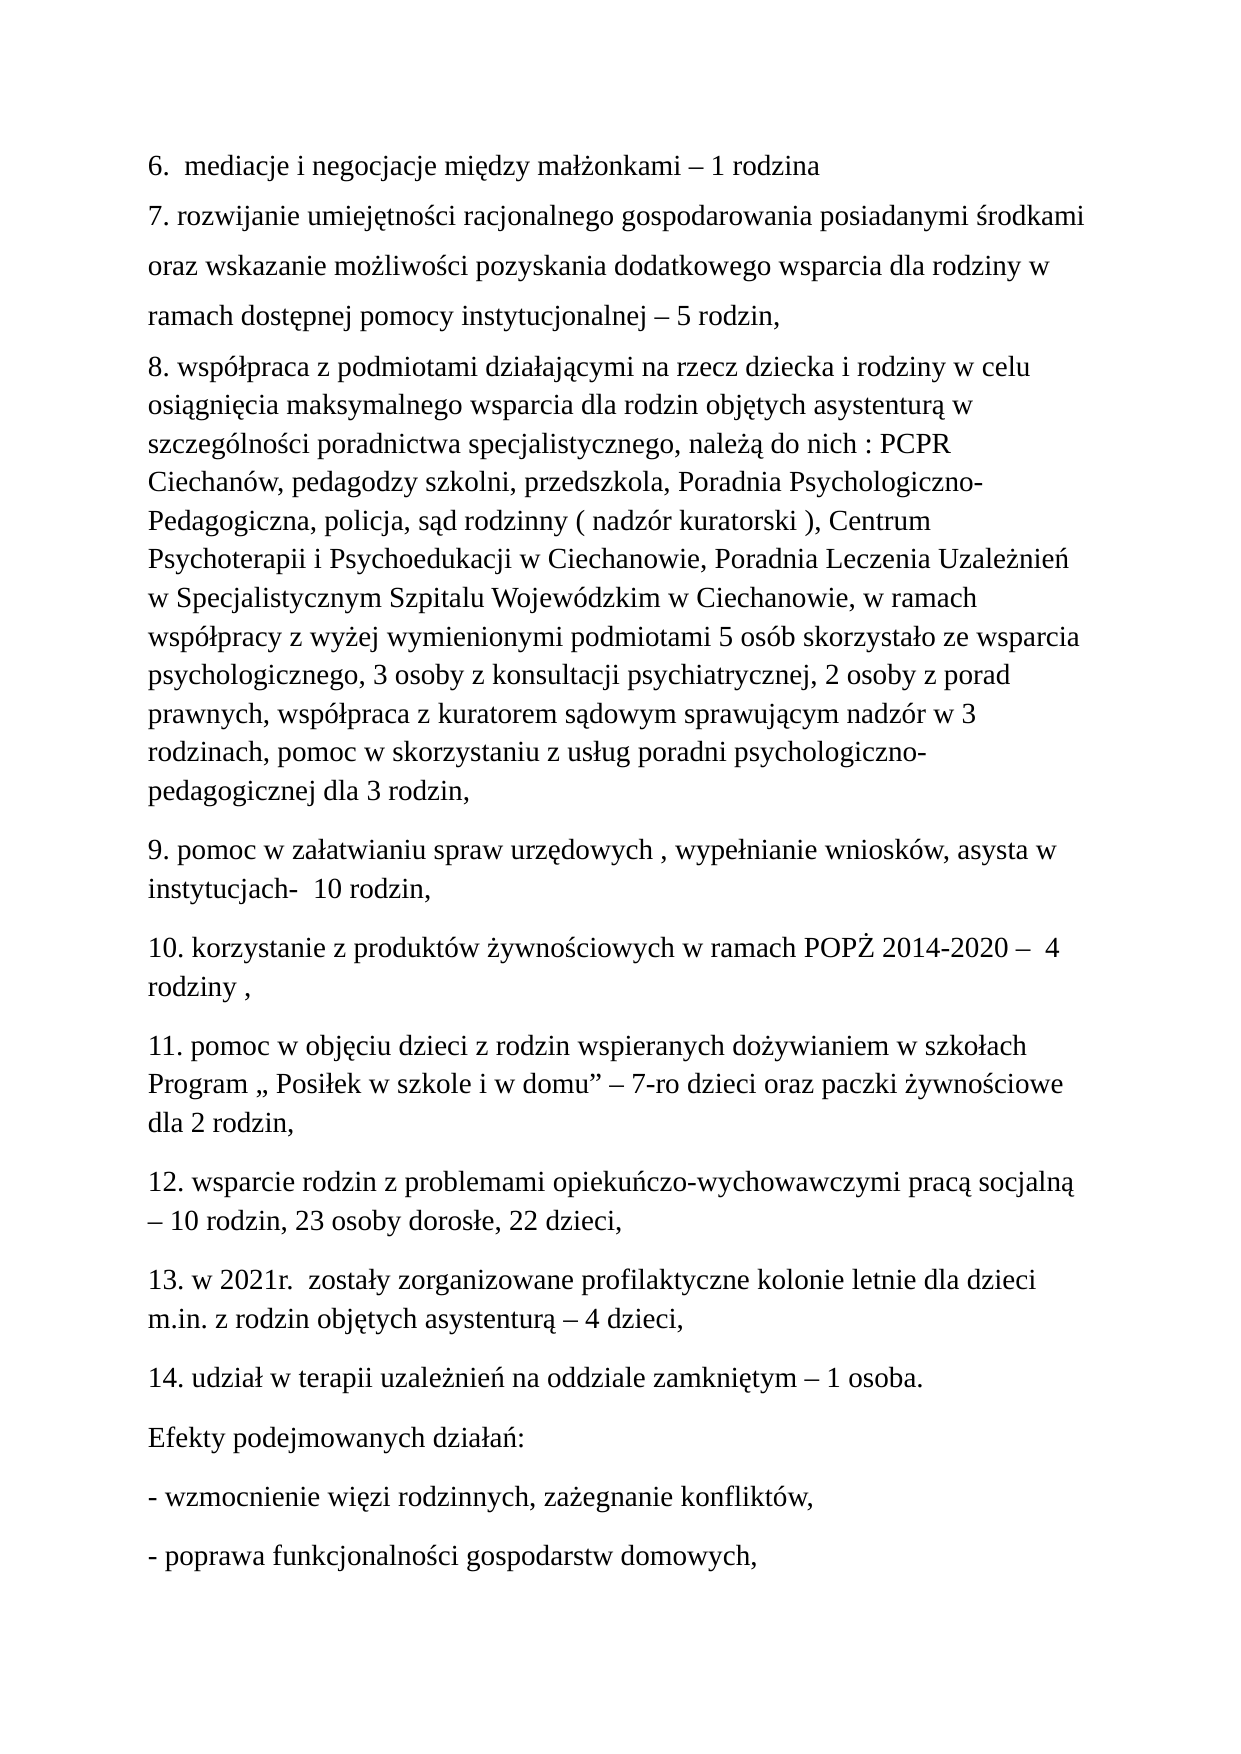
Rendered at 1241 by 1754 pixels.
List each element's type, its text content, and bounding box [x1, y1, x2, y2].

text 12. wsparcie rodzin z problemami opiekuńczo-wychowawczymi pracą socjalną – 10 rodzin, 23 osoby dorosłe, 22 dzieci, [148, 1164, 1093, 1237]
text 7. rozwijanie umiejętności racjonalnego gospodarowania posiadanymi środkami oraz wskazanie możliwości pozyskania dodatkowego wsparcia dla rodziny w ramach dostępnej pomocy instytucjonalnej – 5 rodzin, [148, 198, 1093, 332]
text 14. udział w terapii uzależnień na oddziale zamkniętym – 1 osoba. [148, 1360, 1093, 1394]
text 13. w 2021r. zostały zorganizowane profilaktyczne kolonie letnie dla dzieci m.in. z rodzin objętych asystenturą – 4 dzieci, [148, 1262, 1093, 1334]
text 8. współpraca z podmiotami działającymi na rzecz dziecka i rodziny w celu osiągnięcia maksymalnego wsparcia dla rodzin objętych asystenturą w szczególności poradnictwa specjalistycznego, należą do nich : PCPR Ciechanów, pedagodzy szkolni, przedszkola, Poradnia Psychologiczno-Pedagogiczna, policja, sąd rodzinny ( nadzór kuratorski ), Centrum Psychoterapii i Psychoedukacji w Ciechanowie, Poradnia Leczenia Uzależnień w Specjalistycznym Szpitalu Wojewódzkim w Ciechanowie, w ramach współpracy z wyżej wymienionymi podmiotami 5 osób skorzystało ze wsparcia psychologicznego, 3 osoby z konsultacji psychiatrycznej, 2 osoby z porad prawnych, współpraca z kuratorem sądowym sprawującym nadzór w 3 rodzinach, pomoc w skorzystaniu z usług poradni psychologiczno-pedagogicznej dla 3 rodzin, [148, 349, 1093, 806]
text 6. mediacje i negocjacje między małżonkami – 1 rodzina [148, 148, 1093, 181]
text 11. pomoc w objęciu dzieci z rodzin wspieranych dożywianiem w szkołach Program „ Posiłek w szkole i w domu” – 7-ro dzieci oraz paczki żywnościowe dla 2 rodzin, [148, 1028, 1093, 1139]
text 9. pomoc w załatwianiu spraw urzędowych , wypełnianie wniosków, asysta w instytucjach- 10 rodzin, [148, 832, 1093, 904]
text - poprawa funkcjonalności gospodarstw domowych, [148, 1538, 1093, 1572]
text Efekty podejmowanych działań: [148, 1420, 1093, 1453]
text 10. korzystanie z produktów żywnościowych w ramach POPŻ 2014-2020 – 4 rodziny , [148, 930, 1093, 1002]
text - wzmocnienie więzi rodzinnych, zażegnanie konfliktów, [148, 1479, 1093, 1513]
